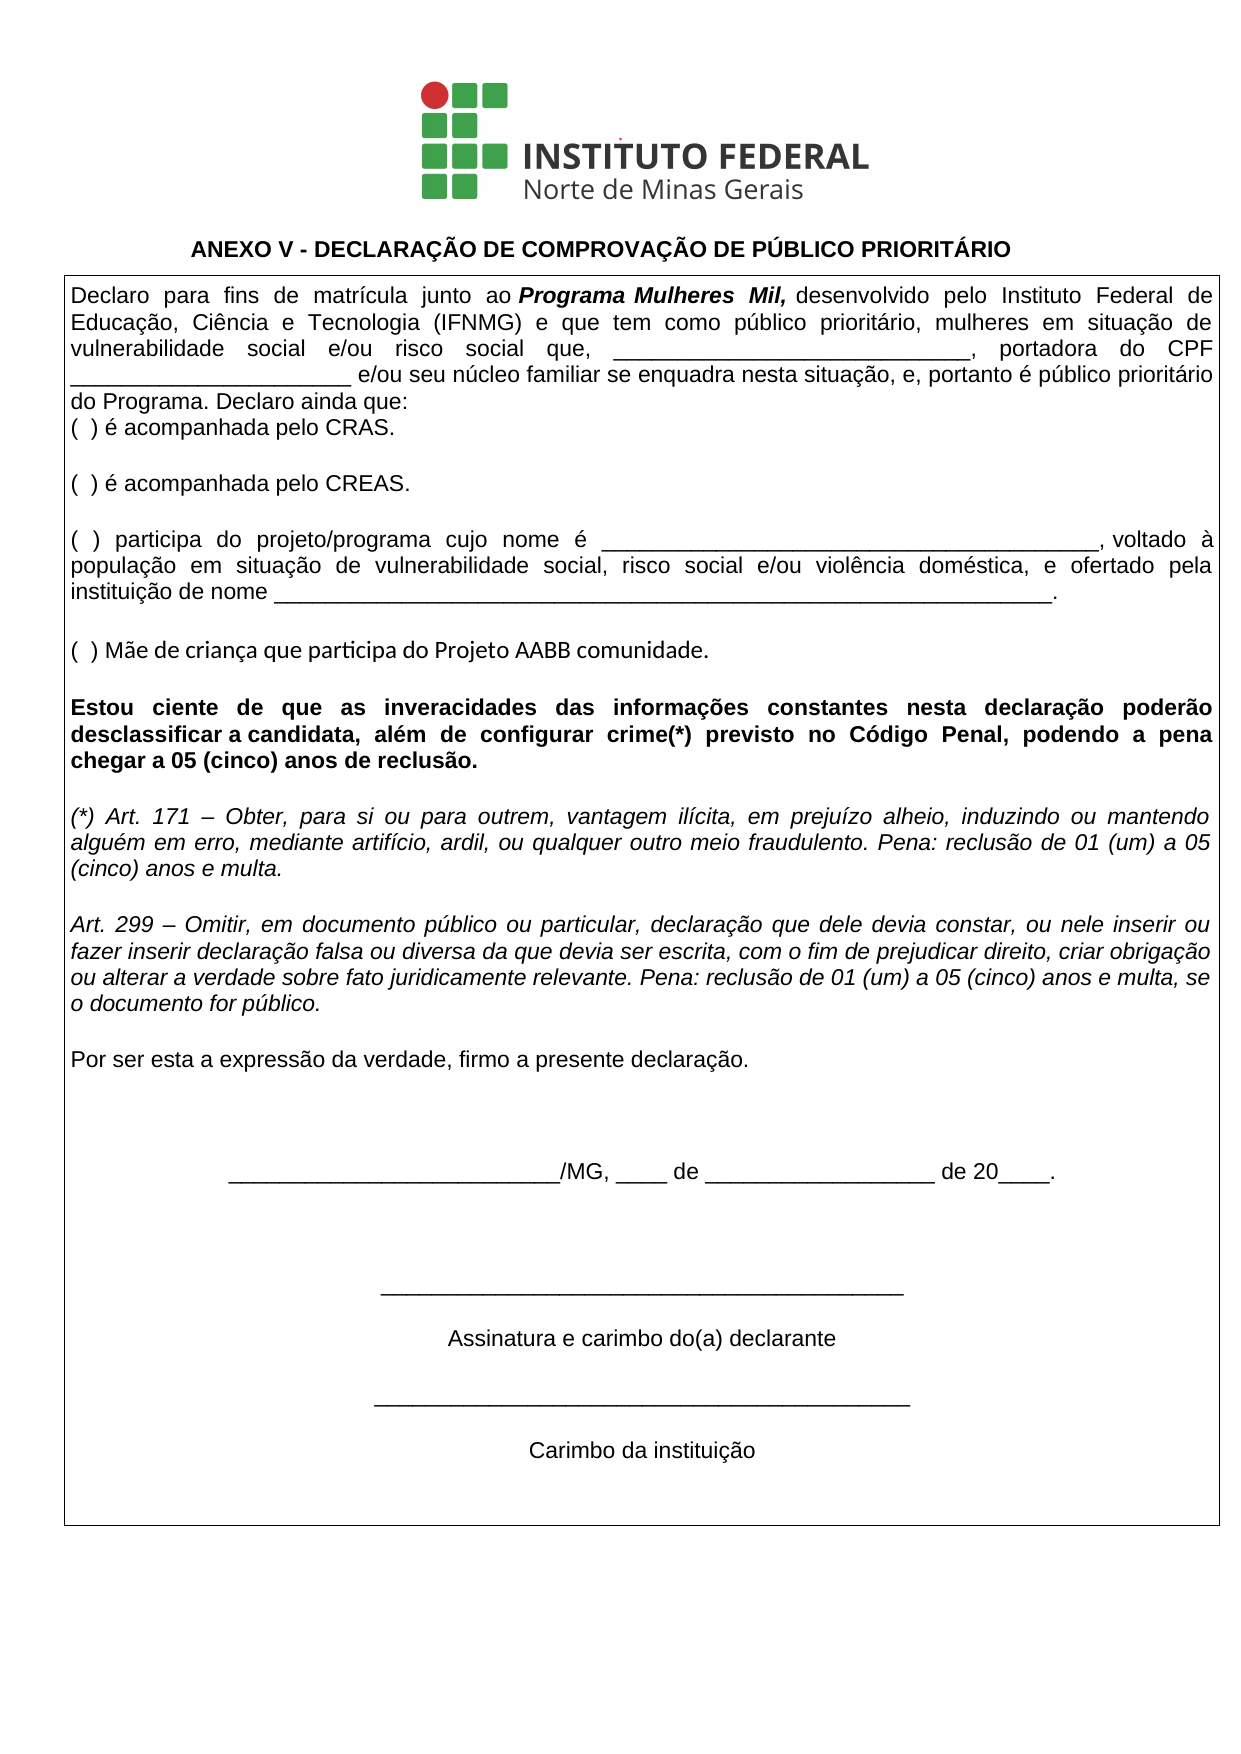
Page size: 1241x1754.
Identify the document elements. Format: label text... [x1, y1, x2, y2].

text ANEXO V - DECLARAÇÃO DE COMPROVAÇÃO DE PÚBLICO PRIORITÁRIO [64, 236, 1137, 262]
picture [412, 75, 872, 210]
table_header Declaro para fins de matrícula junto ao Programa Mulheres Mil, desenvolvido pelo Instituto Federal de Educação, Ciência e Tecnologia (IFNMG) e que tem como público prioritário, mulheres em situação de vulnerabilidade social e/ou risco social que, ____________________________, portadora do CPF ______________________ e/ou seu núcleo familiar se enquadra nesta situação, e, portanto é público prioritário do Programa. Declaro ainda que: ( ) é acompanhada pelo CRAS. ( ) é acompanhada pelo CREAS. ( ) participa do projeto/programa cujo nome é _______________________________________, voltado à população em situação de vulnerabilidade social, risco social e/ou violência doméstica, e ofertado pela instituição de nome _____________________________________________________________. ( ) Mãe de criança que participa do Projeto AABB comunidade. Estou ciente de que as inveracidades das informações constantes nesta declaração poderão desclassificar a candidata, além de configurar crime(*) previsto no Código Penal, podendo a pena chegar a 05 (cinco) anos de reclusão. (*) Art. 171 – Obter, para si ou para outrem, vantagem ilícita, em prejuízo alheio, induzindo ou mantendo alguém em erro, mediante artifício, ardil, ou qualquer outro meio fraudulento. Pena: reclusão de 01 (um) a 05 (cinco) anos e multa. Art. 299 – Omitir, em documento público ou particular, declaração que dele devia constar, ou nele inserir ou fazer inserir declaração falsa ou diversa da que devia ser escrita, com o fim de prejudicar direito, criar obrigação ou alterar a verdade sobre fato juridicamente relevante. Pena: reclusão de 01 (um) a 05 (cinco) anos e multa, se o documento for público. Por ser esta a expressão da verdade, firmo a presente declaração. __________________________/MG, ____ de __________________ de 20____. _________________________________________ Assinatura e carimbo do(a) declarante __________________________________________ Carimbo da instituição [65, 276, 1219, 1525]
